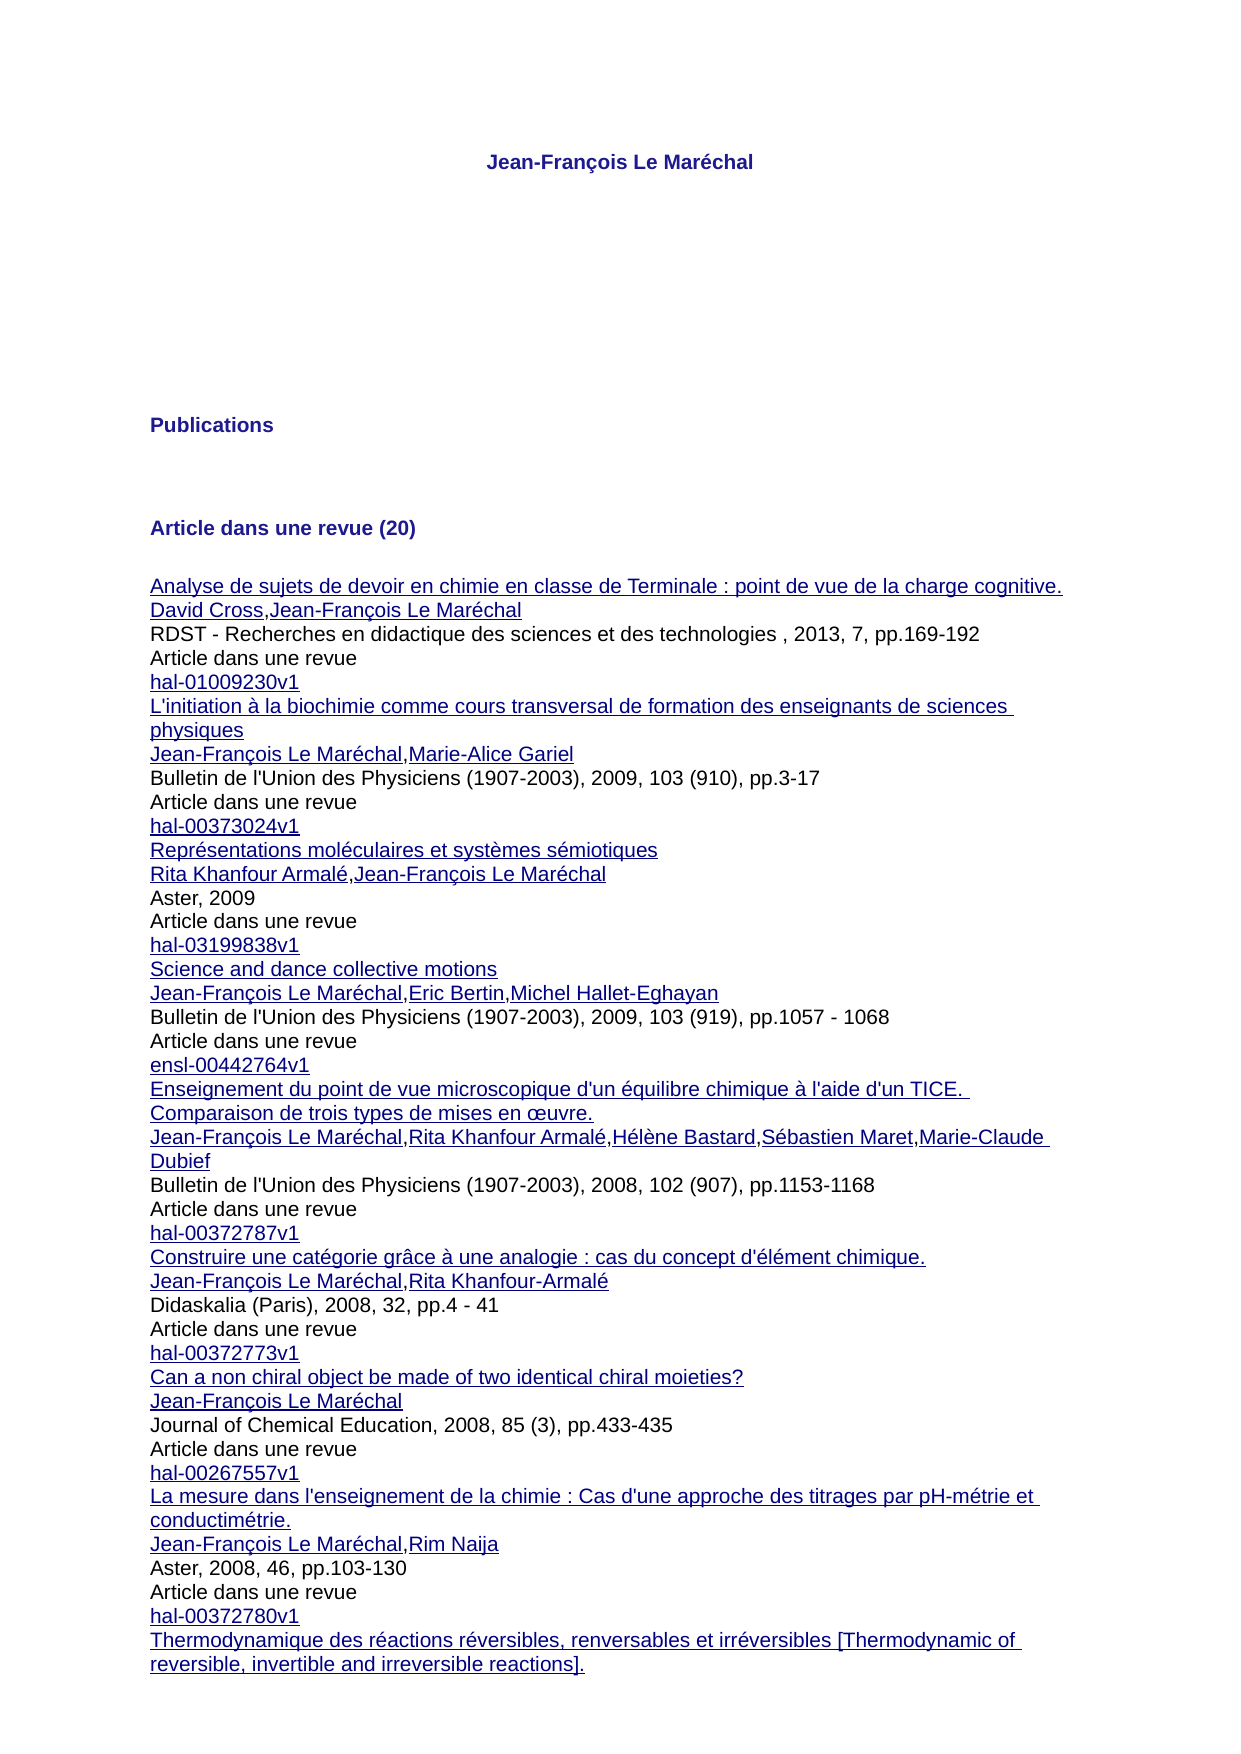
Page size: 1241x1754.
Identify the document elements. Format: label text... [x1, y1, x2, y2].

table_cell Représentations moléculaires et systèmes sémiotiques Rita Khanfour Armalé,Jean-François Le Maréchal Aster, 2009 Article dans une revue hal-03199838v1 [150, 838, 1090, 957]
subtitle Article dans une revue (20) [150, 516, 1090, 539]
table_cell Thermodynamique des réactions réversibles, renversables et irréversibles [Thermodynamic of reversible, invertible and irreversible reactions]. [150, 1628, 1090, 1676]
table_header Analyse de sujets de devoir en chimie en classe de Terminale : point de vue de la charge cognitive. David Cross,Jean-François Le Maréchal RDST - Recherches en didactique des sciences et des technologies , 2013, 7, pp.169-192 Article dans une revue hal-01009230v1 [150, 574, 1090, 694]
subtitle Jean-François Le Maréchal [150, 150, 1090, 174]
table_cell Construire une catégorie grâce à une analogie : cas du concept d'élément chimique. Jean-François Le Maréchal,Rita Khanfour-Armalé Didaskalia (Paris), 2008, 32, pp.4 - 41 Article dans une revue hal-00372773v1 [150, 1245, 1090, 1364]
table_cell Can a non chiral object be made of two identical chiral moieties? Jean-François Le Maréchal Journal of Chemical Education, 2008, 85 (3), pp.433-435 Article dans une revue hal-00267557v1 [150, 1365, 1090, 1484]
subtitle Publications [150, 412, 1090, 436]
table_cell Enseignement du point de vue microscopique d'un équilibre chimique à l'aide d'un TICE. Comparaison de trois types de mises en œuvre. Jean-François Le Maréchal,Rita Khanfour Armalé,Hélène Bastard,Sébastien Maret,Marie-Claude Dubief Bulletin de l'Union des Physiciens (1907-2003), 2008, 102 (907), pp.1153-1168 Article dans une revue hal-00372787v1 [150, 1077, 1090, 1245]
table_cell Science and dance collective motions Jean-François Le Maréchal,Eric Bertin,Michel Hallet-Eghayan Bulletin de l'Union des Physiciens (1907-2003), 2009, 103 (919), pp.1057 - 1068 Article dans une revue ensl-00442764v1 [150, 957, 1090, 1077]
table_cell L'initiation à la biochimie comme cours transversal de formation des enseignants de sciences physiques Jean-François Le Maréchal,Marie-Alice Gariel Bulletin de l'Union des Physiciens (1907-2003), 2009, 103 (910), pp.3-17 Article dans une revue hal-00373024v1 [150, 694, 1090, 837]
table_cell La mesure dans l'enseignement de la chimie : Cas d'une approche des titrages par pH-métrie et conductimétrie. Jean-François Le Maréchal,Rim Naija Aster, 2008, 46, pp.103-130 Article dans une revue hal-00372780v1 [150, 1484, 1090, 1628]
